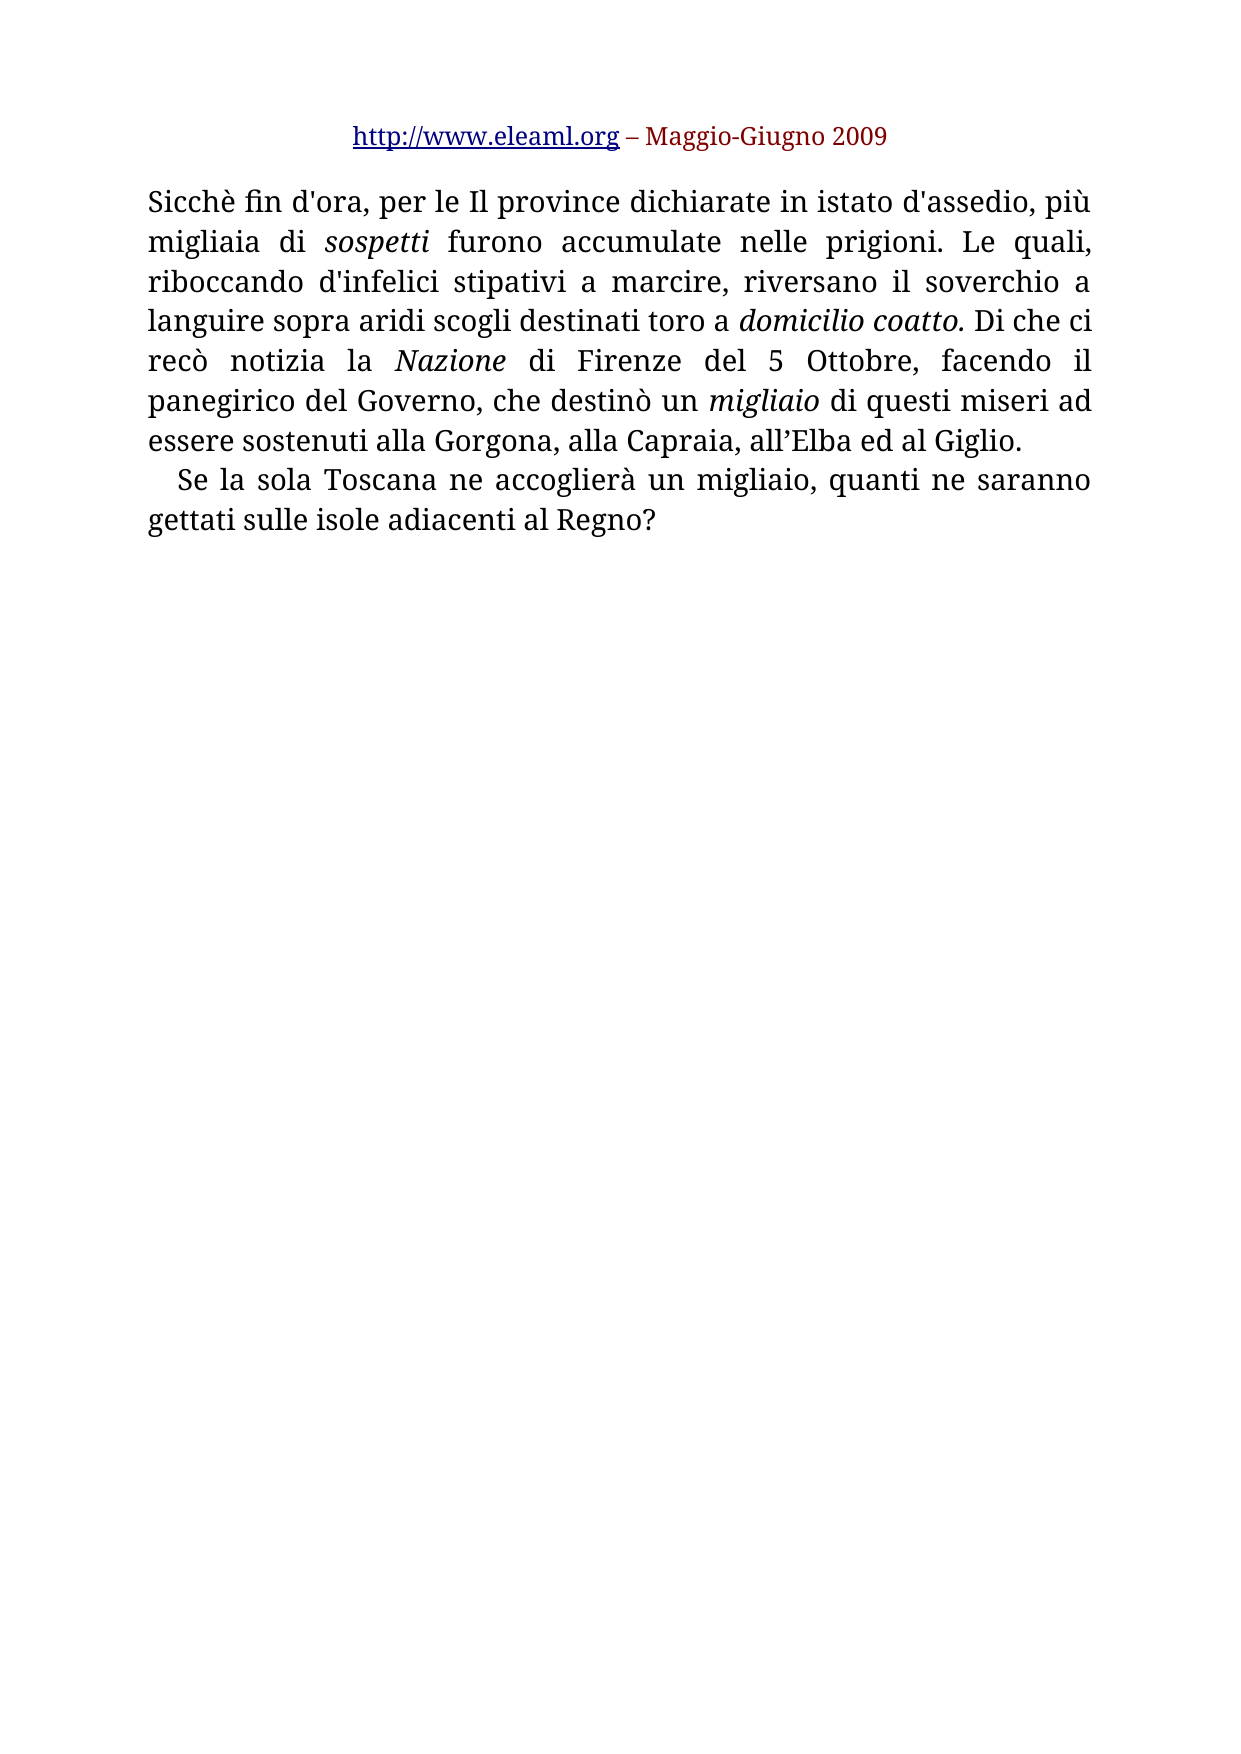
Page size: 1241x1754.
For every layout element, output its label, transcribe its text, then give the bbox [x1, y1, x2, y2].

text Se la sola Toscana ne accoglierà un migliaio, quanti ne saranno gettati sulle isole adiacenti al Regno? [148, 459, 1093, 539]
text Sicchè fin d'ora, per le Il province dichiarate in istato d'assedio, più migliaia di sospetti furono accumulate nelle prigioni. Le quali, riboccando d'infelici stipativi a marcire, riversano il soverchio a languire sopra aridi scogli destinati toro a domicilio coatto. Di che ci recò notizia la Nazione di Firenze del 5 Ottobre, facendo il panegirico del Governo, che destinò un migliaio di questi miseri ad essere sostenuti alla Gorgona, alla Capraia, all’Elba ed al Giglio. [148, 182, 1093, 459]
